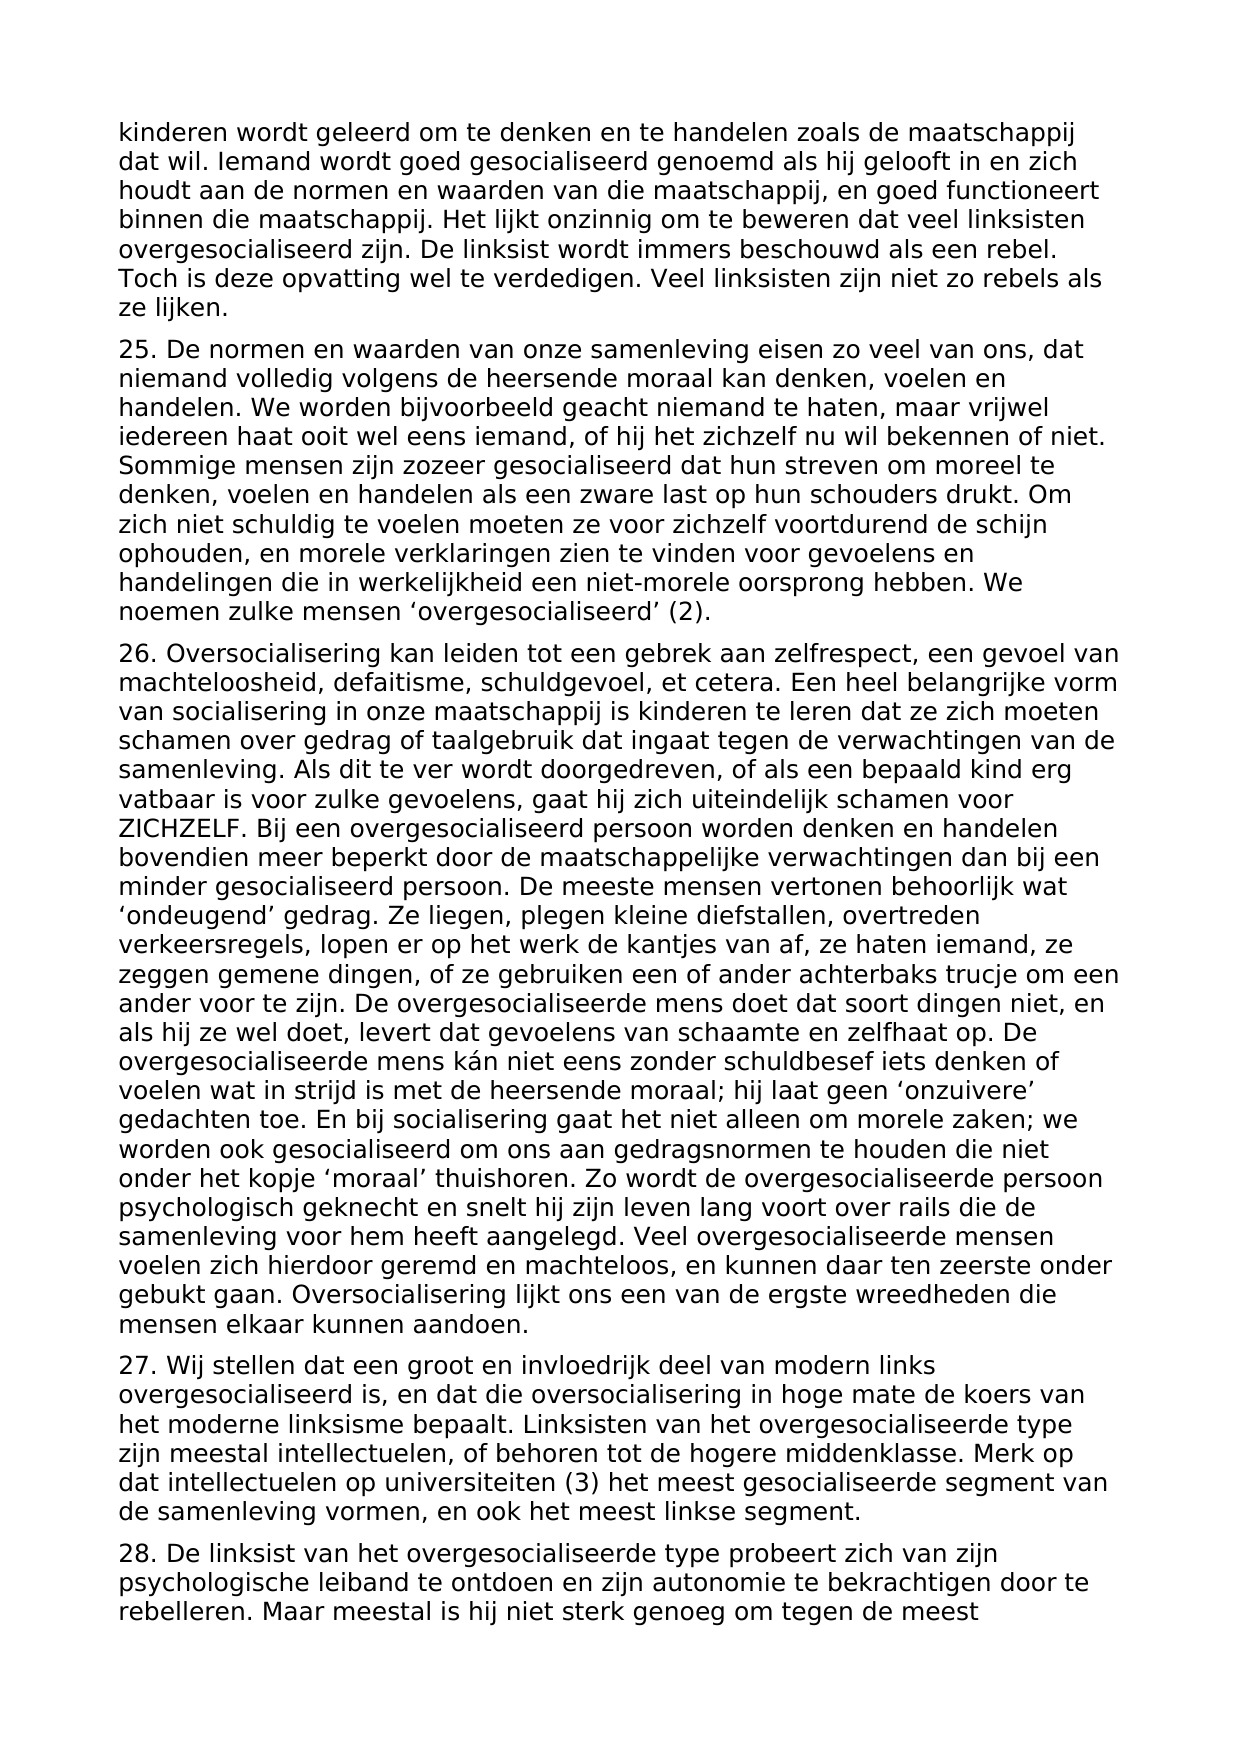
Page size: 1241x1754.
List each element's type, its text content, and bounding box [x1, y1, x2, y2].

text 26. Oversocialisering kan leiden tot een gebrek aan zelfrespect, een gevoel van machteloosheid, defaitisme, schuldgevoel, et cetera. Een heel belangrijke vorm van socialisering in onze maatschappij is kinderen te leren dat ze zich moeten schamen over gedrag of taalgebruik dat ingaat tegen de verwachtingen van de samenleving. Als dit te ver wordt doorgedreven, of als een bepaald kind erg vatbaar is voor zulke gevoelens, gaat hij zich uiteindelijk schamen voor ZICHZELF. Bij een overgesocialiseerd persoon worden denken en handelen bovendien meer beperkt door de maatschappelijke verwachtingen dan bij een minder gesocialiseerd persoon. De meeste mensen vertonen behoorlijk wat ‘ondeugend’ gedrag. Ze liegen, plegen kleine diefstallen, overtreden verkeersregels, lopen er op het werk de kantjes van af, ze haten iemand, ze zeggen gemene dingen, of ze gebruiken een of ander achterbaks trucje om een ander voor te zijn. De overgesocialiseerde mens doet dat soort dingen niet, en als hij ze wel doet, levert dat gevoelens van schaamte en zelfhaat op. De overgesocialiseerde mens kán niet eens zonder schuldbesef iets denken of voelen wat in strijd is met de heersende moraal; hij laat geen ‘onzuivere’ gedachten toe. En bij socialisering gaat het niet alleen om morele zaken; we worden ook gesocialiseerd om ons aan gedragsnormen te houden die niet onder het kopje ‘moraal’ thuishoren. Zo wordt de overgesocialiseerde persoon psychologisch geknecht en snelt hij zijn leven lang voort over rails die de samenleving voor hem heeft aangelegd. Veel overgesocialiseerde mensen voelen zich hierdoor geremd en machteloos, en kunnen daar ten zeerste onder gebukt gaan. Oversocialisering lijkt ons een van de ergste wreedheden die mensen elkaar kunnen aandoen. [118, 639, 1122, 1339]
text 28. De linksist van het overgesocialiseerde type probeert zich van zijn psychologische leiband te ontdoen en zijn autonomie te bekrachtigen door te rebelleren. Maar meestal is hij niet sterk genoeg om tegen de meest [118, 1539, 1122, 1626]
text 25. De normen en waarden van onze samenleving eisen zo veel van ons, dat niemand volledig volgens de heersende moraal kan denken, voelen en handelen. We worden bijvoorbeeld geacht niemand te haten, maar vrijwel iedereen haat ooit wel eens iemand, of hij het zichzelf nu wil bekennen of niet. Sommige mensen zijn zozeer gesocialiseerd dat hun streven om moreel te denken, voelen en handelen als een zware last op hun schouders drukt. Om zich niet schuldig te voelen moeten ze voor zichzelf voortdurend de schijn ophouden, en morele verklaringen zien te vinden voor gevoelens en handelingen die in werkelijkheid een niet-morele oorsprong hebben. We noemen zulke mensen ‘overgesocialiseerd’ (2). [118, 335, 1122, 626]
text 27. Wij stellen dat een groot en invloedrijk deel van modern links overgesocialiseerd is, en dat die oversocialisering in hoge mate de koers van het moderne linksisme bepaalt. Linksisten van het overgesocialiseerde type zijn meestal intellectuelen, of behoren tot de hogere middenklasse. Merk op dat intellectuelen op universiteiten (3) het meest gesocialiseerde segment van de samenleving vormen, en ook het meest linkse segment. [118, 1351, 1122, 1526]
text kinderen wordt geleerd om te denken en te handelen zoals de maatschappij dat wil. Iemand wordt goed gesocialiseerd genoemd als hij gelooft in en zich houdt aan de normen en waarden van die maatschappij, en goed functioneert binnen die maatschappij. Het lijkt onzinnig om te beweren dat veel linksisten overgesocialiseerd zijn. De linksist wordt immers beschouwd als een rebel. Toch is deze opvatting wel te verdedigen. Veel linksisten zijn niet zo rebels als ze lijken. [118, 118, 1122, 322]
